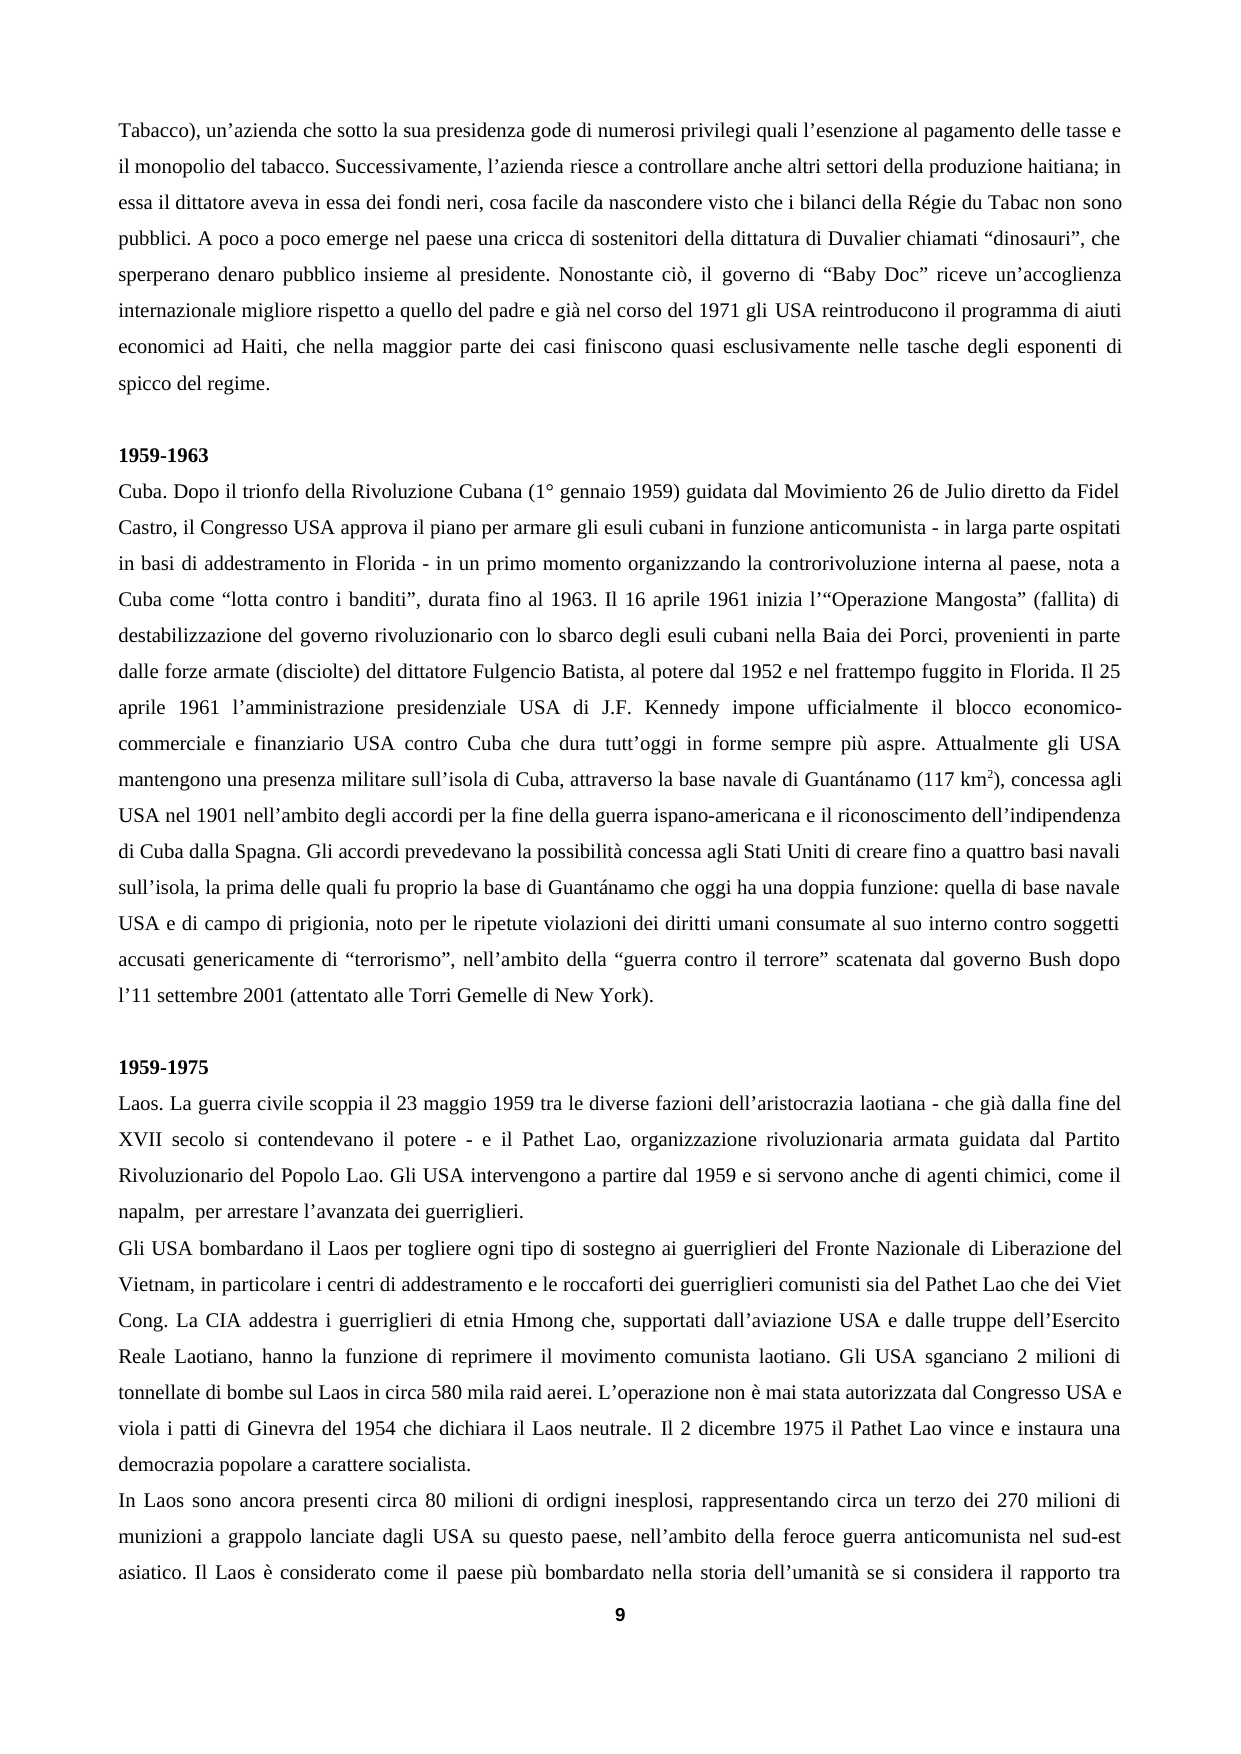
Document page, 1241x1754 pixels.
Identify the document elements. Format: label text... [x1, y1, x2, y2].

text 1959-1975 [118, 1055, 1122, 1079]
text Gli USA bombardano il Laos per togliere ogni tipo di sostegno ai guerriglieri del Fronte Nazionale di Liberazione del Vietnam, in particolare i centri di addestramento e le roccaforti dei guerriglieri comunisti sia del Pathet Lao che dei Viet Cong. La CIA addestra i guerriglieri di etnia Hmong che, supportati dall’aviazione USA e dalle truppe dell’Esercito Reale Laotiano, hanno la funzione di reprimere il movimento comunista laotiano. Gli USA sganciano 2 milioni di tonnellate di bombe sul Laos in circa 580 mila raid aerei. L’operazione non è mai stata autorizzata dal Congresso USA e viola i patti di Ginevra del 1954 che dichiara il Laos neutrale. Il 2 dicembre 1975 il Pathet Lao vince e instaura una democrazia popolare a carattere socialista. [118, 1235, 1122, 1476]
text Laos. La guerra civile scoppia il 23 maggio 1959 tra le diverse fazioni dell’aristocrazia laotiana - che già dalla fine del XVII secolo si contendevano il potere - e il Pathet Lao, organizzazione rivoluzionaria armata guidata dal Partito Rivoluzionario del Popolo Lao. Gli USA intervengono a partire dal 1959 e si servono anche di agenti chimici, come il napalm, per arrestare l’avanzata dei guerriglieri. [118, 1091, 1122, 1223]
text Cuba. Dopo il trionfo della Rivoluzione Cubana (1° gennaio 1959) guidata dal Movimiento 26 de Julio diretto da Fidel Castro, il Congresso USA approva il piano per armare gli esuli cubani in funzione anticomunista - in larga parte ospitati in basi di addestramento in Florida - in un primo momento organizzando la controrivoluzione interna al paese, nota a Cuba come “lotta contro i banditi”, durata fino al 1963. Il 16 aprile 1961 inizia l’“Operazione Mangosta” (fallita) di destabilizzazione del governo rivoluzionario con lo sbarco degli esuli cubani nella Baia dei Porci, provenienti in parte dalle forze armate (disciolte) del dittatore Fulgencio Batista, al potere dal 1952 e nel frattempo fuggito in Florida. Il 25 aprile 1961 l’amministrazione presidenziale USA di J.F. Kennedy impone ufficialmente il blocco economico-commerciale e finanziario USA contro Cuba che dura tutt’oggi in forme sempre più aspre. Attualmente gli USA mantengono una presenza militare sull’isola di Cuba, attraverso la base navale di Guantánamo (117 km2), concessa agli USA nel 1901 nell’ambito degli accordi per la fine della guerra ispano-americana e il riconoscimento dell’indipendenza di Cuba dalla Spagna. Gli accordi prevedevano la possibilità concessa agli Stati Uniti di creare fino a quattro basi navali sull’isola, la prima delle quali fu proprio la base di Guantánamo che oggi ha una doppia funzione: quella di base navale USA e di campo di prigionia, noto per le ripetute violazioni dei diritti umani consumate al suo interno contro soggetti accusati genericamente di “terrorismo”, nell’ambito della “guerra contro il terrore” scatenata dal governo Bush dopo l’11 settembre 2001 (attentato alle Torri Gemelle di New York). [118, 478, 1122, 1007]
text 1959-1963 [118, 442, 1122, 467]
text In Laos sono ancora presenti circa 80 milioni di ordigni inesplosi, rappresentando circa un terzo dei 270 milioni di munizioni a grappolo lanciate dagli USA su questo paese, nell’ambito della feroce guerra anticomunista nel sud-est asiatico. Il Laos è considerato come il paese più bombardato nella storia dell’umanità se si considera il rapporto tra [118, 1488, 1122, 1584]
text Tabacco), un’azienda che sotto la sua presidenza gode di numerosi privilegi quali l’esenzione al pagamento delle tasse e il monopolio del tabacco. Successivamente, l’azienda riesce a controllare anche altri settori della produzione haitiana; in essa il dittatore aveva in essa dei fondi neri, cosa facile da nascondere visto che i bilanci della Régie du Tabac non sono pubblici. A poco a poco emerge nel paese una cricca di sostenitori della dittatura di Duvalier chiamati “dinosauri”, che sperperano denaro pubblico insieme al presidente. Nonostante ciò, il governo di “Baby Doc” riceve un’accoglienza internazionale migliore rispetto a quello del padre e già nel corso del 1971 gli USA reintroducono il programma di aiuti economici ad Haiti, che nella maggior parte dei casi finiscono quasi esclusivamente nelle tasche degli esponenti di spicco del regime. [118, 118, 1122, 394]
